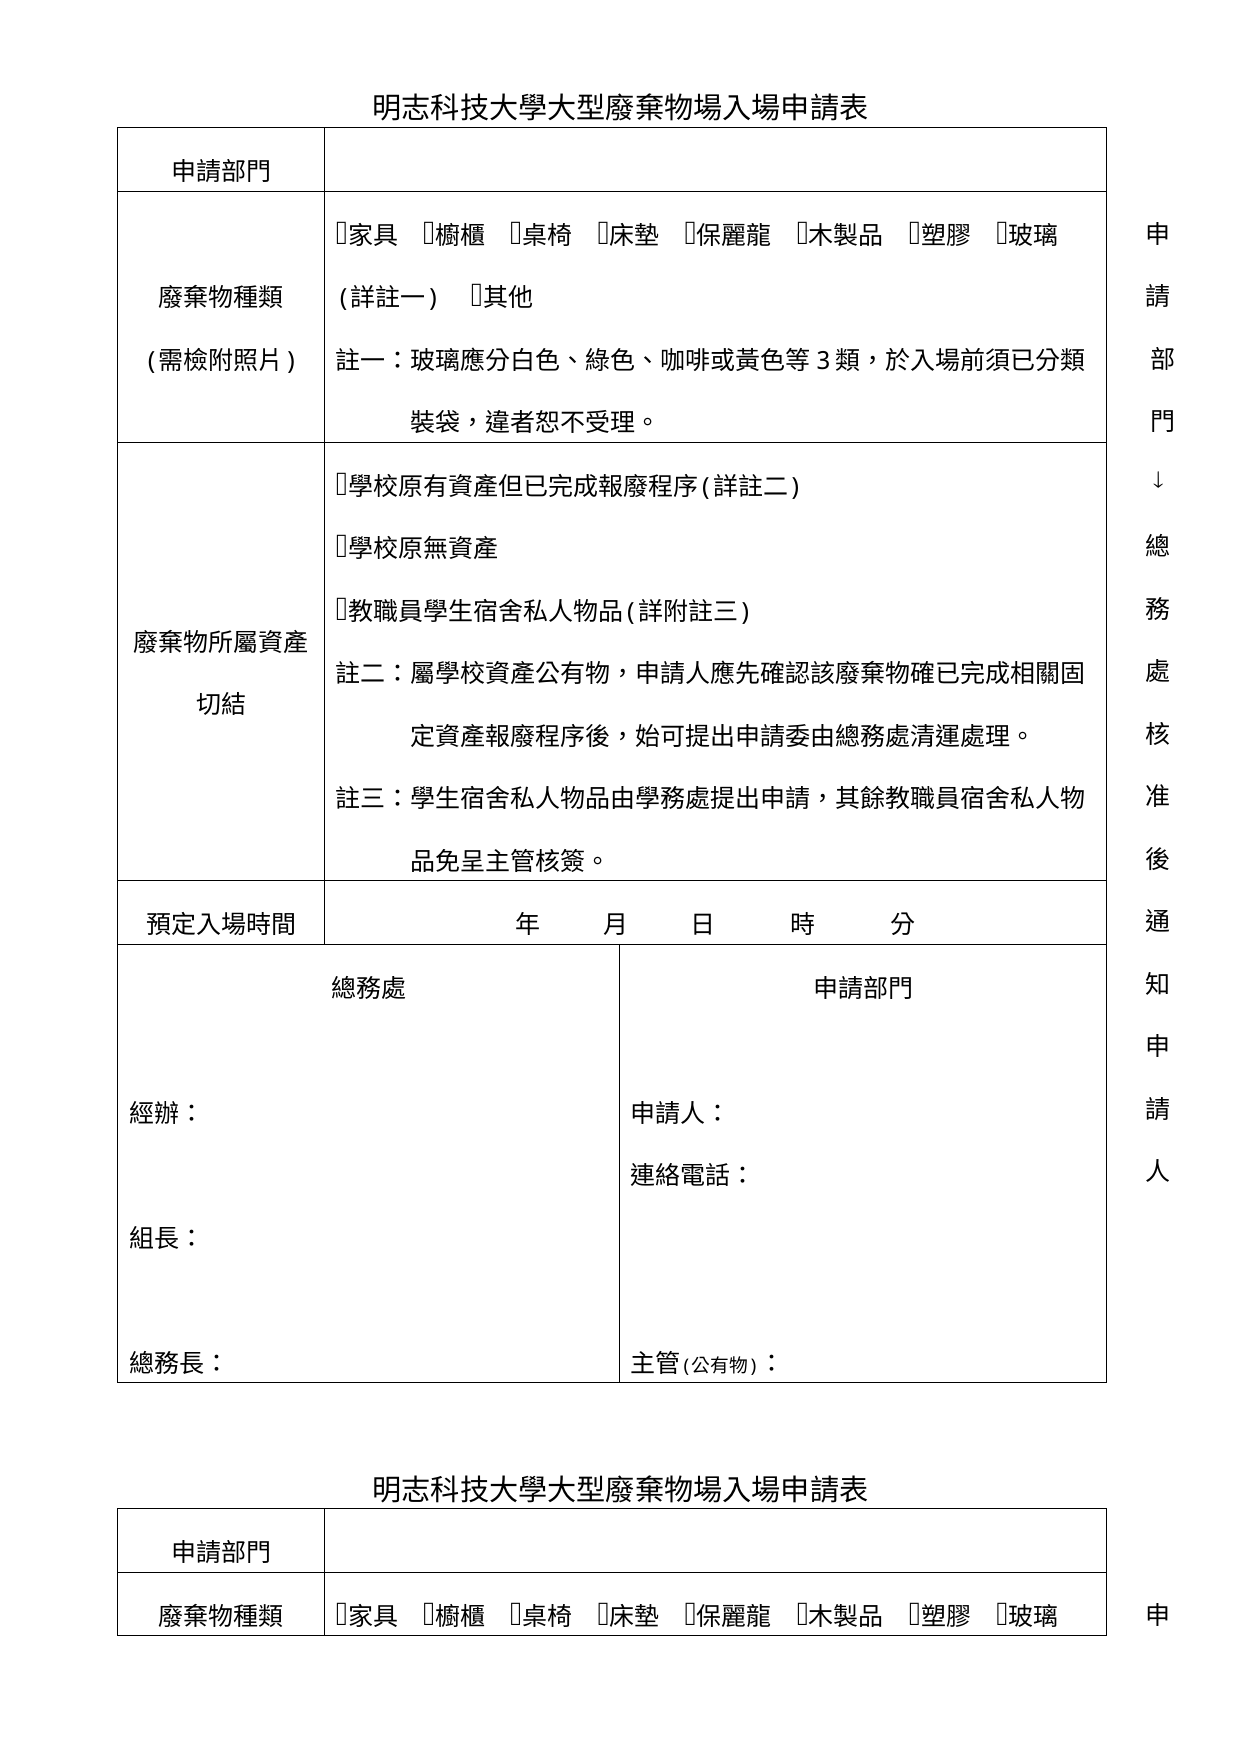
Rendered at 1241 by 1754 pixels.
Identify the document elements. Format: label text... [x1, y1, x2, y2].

table_header 申 請 部 門  總 務 處 核 准 後 通 知 申 請 人 [1107, 127, 1210, 1382]
table_cell 家具 櫥櫃 桌椅 床墊 保麗龍 木製品 塑膠 玻璃(詳註一) 其他 註一：玻璃應分白色、綠色、咖啡或黃色等3類，於入場前須已分類裝袋，違者恕不受理。 [325, 192, 1106, 442]
table_cell 預定入場時間 [118, 881, 324, 944]
table_cell 廢棄物種類 (需檢附照片) [118, 192, 324, 442]
table_header 申請部門 [118, 128, 324, 191]
table_header 申請部門 [118, 1509, 324, 1572]
text 明志科技大學大型廢棄物場入場申請表 [118, 64, 1122, 127]
table_cell 家具 櫥櫃 桌椅 床墊 保麗龍 木製品 塑膠 玻璃 [325, 1573, 1106, 1635]
text 明志科技大學大型廢棄物場入場申請表 [118, 1446, 1122, 1508]
table_header 申 [1107, 1508, 1210, 1635]
table_cell 總務處 經辦： 組長： 總務長： [118, 945, 619, 1382]
table_header [325, 128, 1106, 191]
table_cell 學校原有資產但已完成報廢程序(詳註二) 學校原無資產 教職員學生宿舍私人物品(詳附註三) 註二：屬學校資產公有物，申請人應先確認該廢棄物確已完成相關固定資產報廢程序後，始可提出申請委由總務處清運處理。 註三：學生宿舍私人物品由學務處提出申請，其餘教職員宿舍私人物品免呈主管核簽。 [325, 443, 1106, 880]
table_header [325, 1509, 1106, 1572]
table_cell 年 月 日 時 分 [325, 881, 1106, 944]
table_cell 廢棄物所屬資產 切結 [118, 443, 324, 880]
table_cell 廢棄物種類 [118, 1573, 324, 1635]
table_cell 申請部門 申請人： 連絡電話： 主管(公有物)： [620, 945, 1106, 1382]
